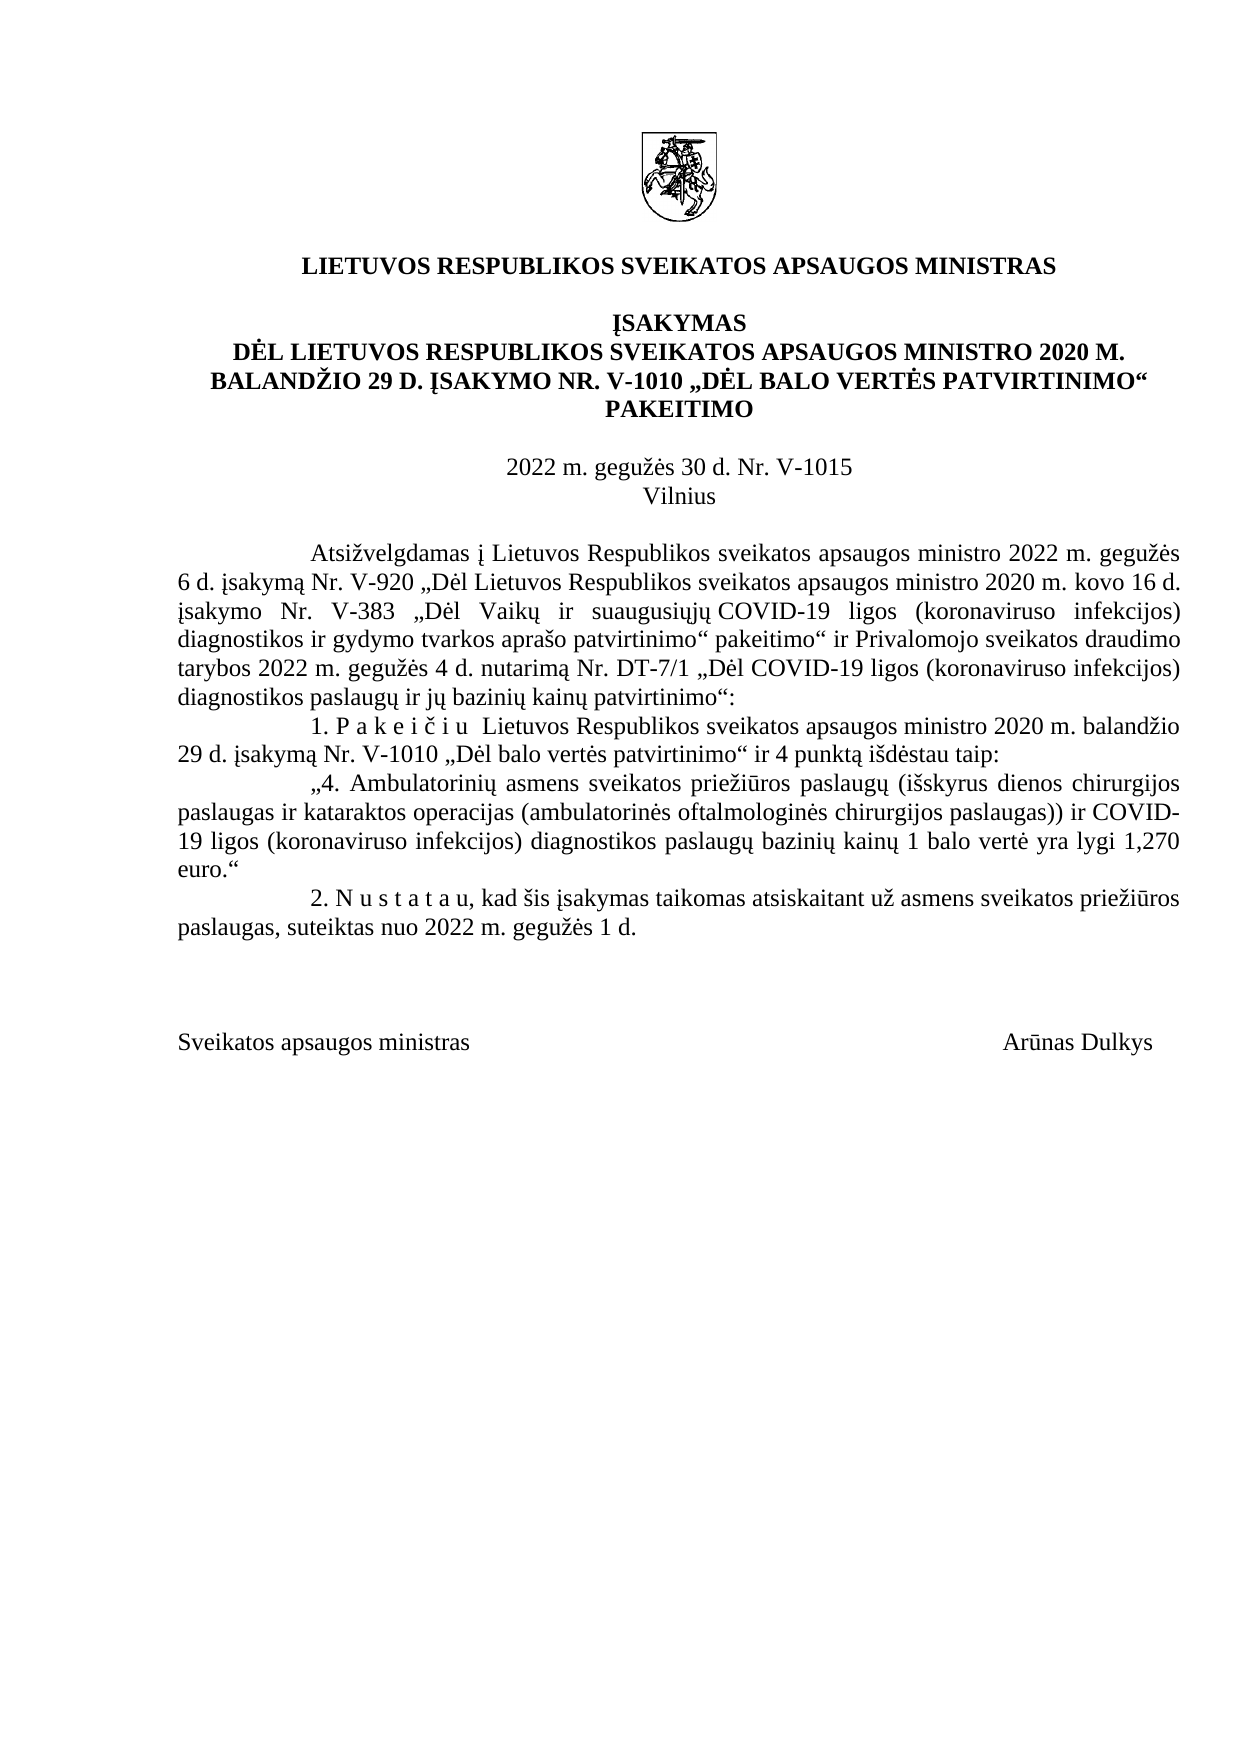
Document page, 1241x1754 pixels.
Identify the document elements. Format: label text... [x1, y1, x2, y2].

text ĮSAKYMAS [177, 308, 1181, 337]
text Sveikatos apsaugos ministras Arūnas Dulkys [177, 1027, 1181, 1056]
text 2. N u s t a t a u, kad šis įsakymas taikomas atsiskaitant už asmens sveikatos priežiūros paslaugas, suteiktas nuo 2022 m. gegužės 1 d. [177, 883, 1181, 941]
text „4. Ambulatorinių asmens sveikatos priežiūros paslaugų (išskyrus dienos chirurgijos paslaugas ir kataraktos operacijas (ambulatorinės oftalmologinės chirurgijos paslaugas)) ir COVID-19 ligos (koronaviruso infekcijos) diagnostikos paslaugų bazinių kainų 1 balo vertė yra lygi 1,270 euro.“ [177, 768, 1181, 883]
text Vilnius [177, 481, 1181, 509]
text 2022 m. gegužės 30 d. Nr. V-1015 [177, 452, 1181, 481]
text LIETUVOS RESPUBLIKOS SVEIKATOS APSAUGOS MINISTRAS [177, 251, 1181, 279]
text DĖL LIETUVOS RESPUBLIKOS SVEIKATOS APSAUGOS MINISTRO 2020 M. BALANDŽIO 29 D. ĮSAKYMO NR. V-1010 „DĖL BALO VERTĖS PATVIRTINIMO“ PAKEITIMO [177, 337, 1181, 423]
text 1. P a k e i č i u Lietuvos Respublikos sveikatos apsaugos ministro 2020 m. balandžio 29 d. įsakymą Nr. V-1010 „Dėl balo vertės patvirtinimo“ ir 4 punktą išdėstau taip: [177, 711, 1181, 768]
text Atsižvelgdamas į Lietuvos Respublikos sveikatos apsaugos ministro 2022 m. gegužės 6 d. įsakymą Nr. V-920 „Dėl Lietuvos Respublikos sveikatos apsaugos ministro 2020 m. kovo 16 d. įsakymo Nr. V-383 „Dėl Vaikų ir suaugusiųjų COVID-19 ligos (koronaviruso infekcijos) diagnostikos ir gydymo tvarkos aprašo patvirtinimo“ pakeitimo“ ir Privalomojo sveikatos draudimo tarybos 2022 m. gegužės 4 d. nutarimą Nr. DT-7/1 „Dėl COVID-19 ligos (koronaviruso infekcijos) diagnostikos paslaugų ir jų bazinių kainų patvirtinimo“: [177, 538, 1181, 711]
